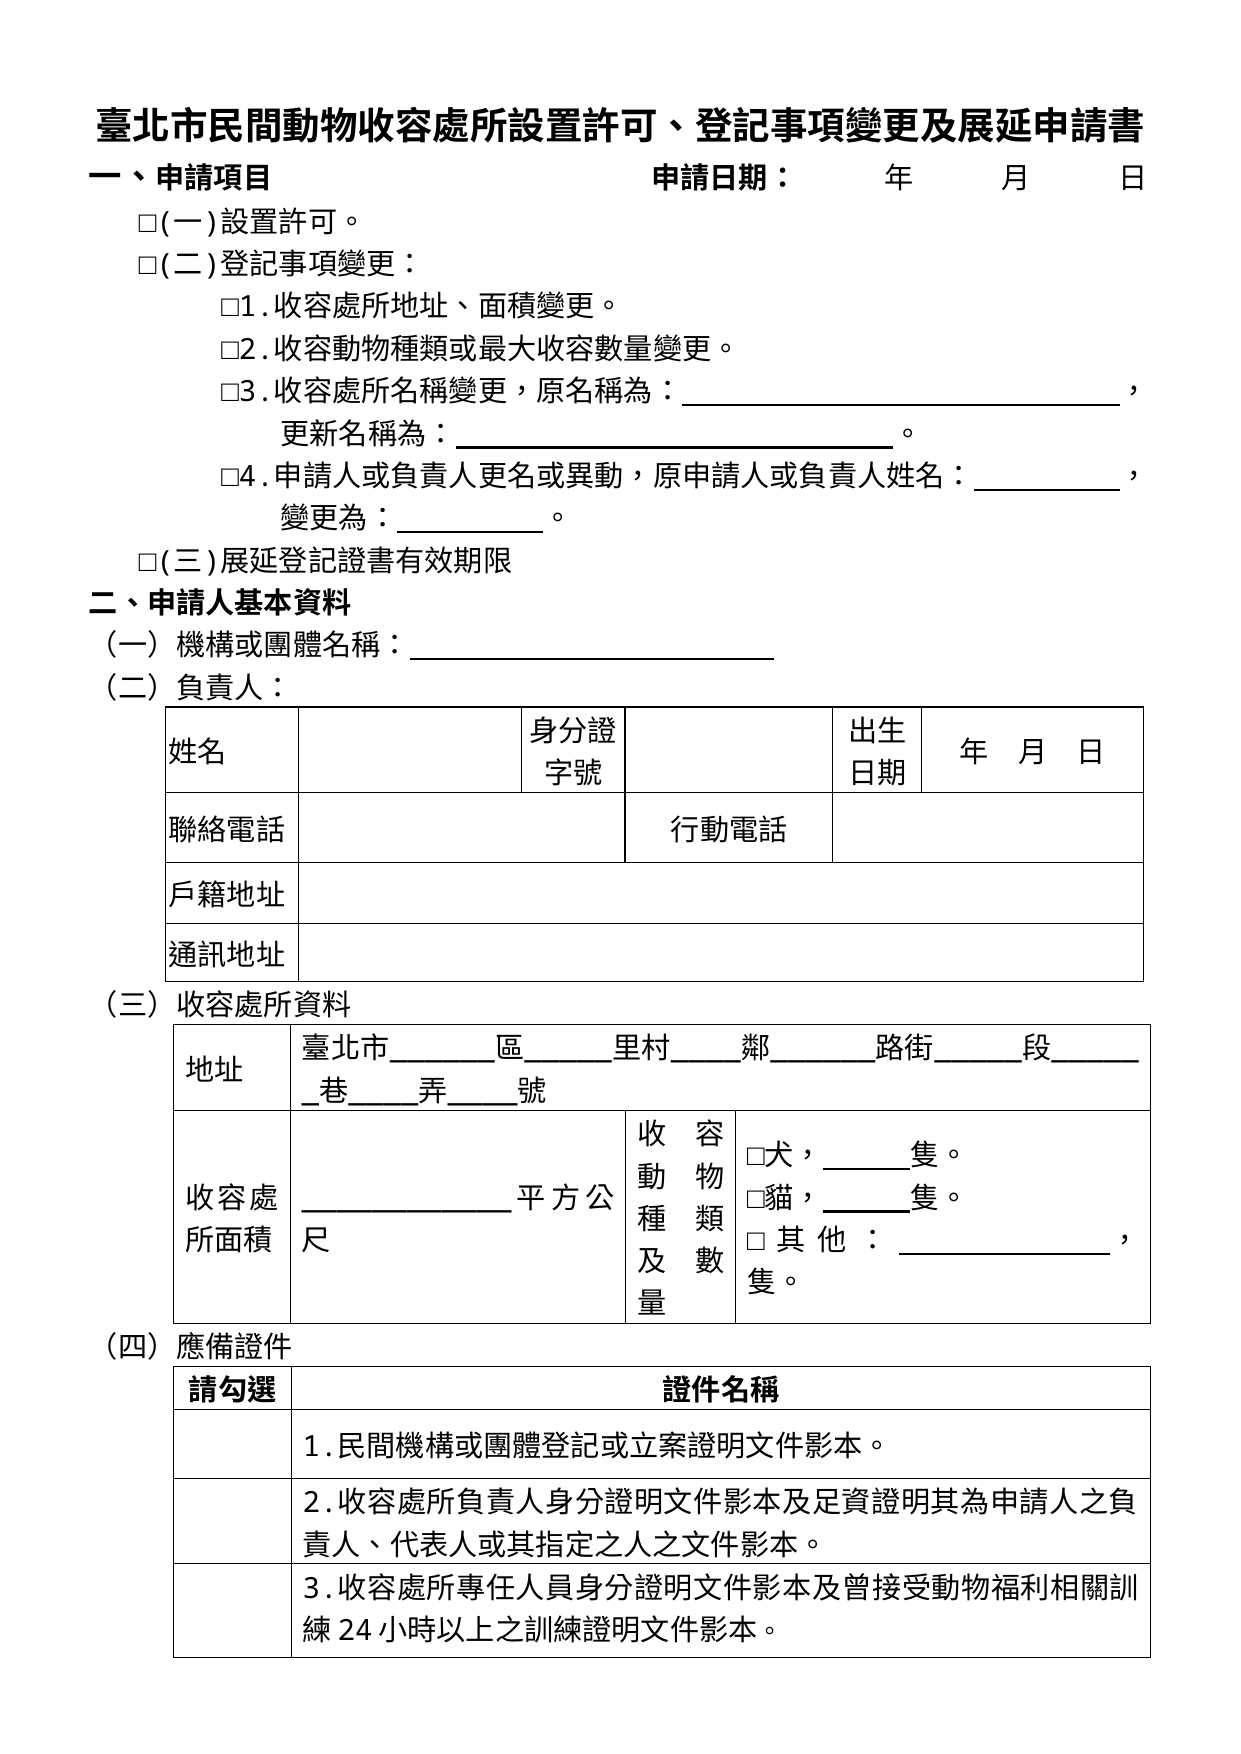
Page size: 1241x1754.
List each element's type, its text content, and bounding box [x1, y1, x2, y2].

table_cell [174, 1564, 291, 1657]
table_cell ____________平方公尺 [291, 1111, 625, 1322]
table_cell 戶籍地址 [166, 863, 298, 923]
table_cell 3.收容處所專任人員身分證明文件影本及曾接受動物福利相關訓練24小時以上之訓練證明文件影本。 [292, 1564, 1150, 1657]
table_header 證件名稱 [292, 1367, 1150, 1409]
table_cell [174, 1479, 291, 1563]
table_cell 收容動物種類及數量 [626, 1111, 735, 1322]
table_cell [299, 924, 1143, 981]
table_cell 聯絡電話 [166, 793, 298, 862]
text （一）機構或團體名稱： [89, 622, 1152, 664]
table_cell 2.收容處所負責人身分證明文件影本及足資證明其為申請人之負責人、代表人或其指定之人之文件影本。 [292, 1479, 1150, 1563]
text （二）負責人： [89, 664, 1152, 706]
table_header 姓名 [166, 708, 298, 792]
table_cell [833, 793, 1143, 862]
table_header 地址 [174, 1025, 290, 1110]
table_header 出生 日期 [833, 708, 921, 792]
text 更新名稱為： 。 [198, 410, 1152, 452]
table_header [299, 708, 521, 792]
table_cell 通訊地址 [166, 924, 298, 981]
text □3.收容處所名稱變更，原名稱為： ， [198, 368, 1152, 410]
text （三）收容處所資料 [89, 982, 1152, 1024]
text □(二)登記事項變更： [139, 241, 1152, 283]
table_header 請勾選 [174, 1367, 291, 1409]
text 變更為： 。 [198, 495, 1152, 537]
table_cell [299, 863, 1143, 923]
text （四）應備證件 [89, 1323, 1152, 1366]
table_cell □犬， 隻。 □貓， 隻。 □其他： ， 隻。 [736, 1111, 1150, 1322]
text 一、申請項目 申請日期： 年 月 日 [89, 150, 1152, 198]
text □4.申請人或負責人更名或異動，原申請人或負責人姓名： ， [198, 452, 1152, 495]
table_header 臺北市______區_____里村____鄰______路街_____段______巷____弄____號 [291, 1025, 1150, 1110]
text □2.收容動物種類或最大收容數量變更。 [198, 325, 1152, 368]
table_header 年 月 日 [922, 708, 1143, 792]
text 二、申請人基本資料 [89, 579, 1152, 622]
table_cell 收容處所面積 [174, 1111, 290, 1322]
text □(一)設置許可。 [139, 198, 1152, 241]
table_cell 1.民間機構或團體登記或立案證明文件影本。 [292, 1410, 1150, 1478]
table_cell [299, 793, 624, 862]
text □1.收容處所地址、面積變更。 [198, 283, 1152, 325]
table_header [626, 708, 832, 792]
table_header 身分證字號 [522, 708, 624, 792]
table_cell 行動電話 [626, 793, 832, 862]
table_cell [174, 1410, 291, 1478]
text □(三)展延登記證書有效期限 [139, 537, 1152, 579]
text 臺北市民間動物收容處所設置許可、登記事項變更及展延申請書 [89, 96, 1152, 150]
